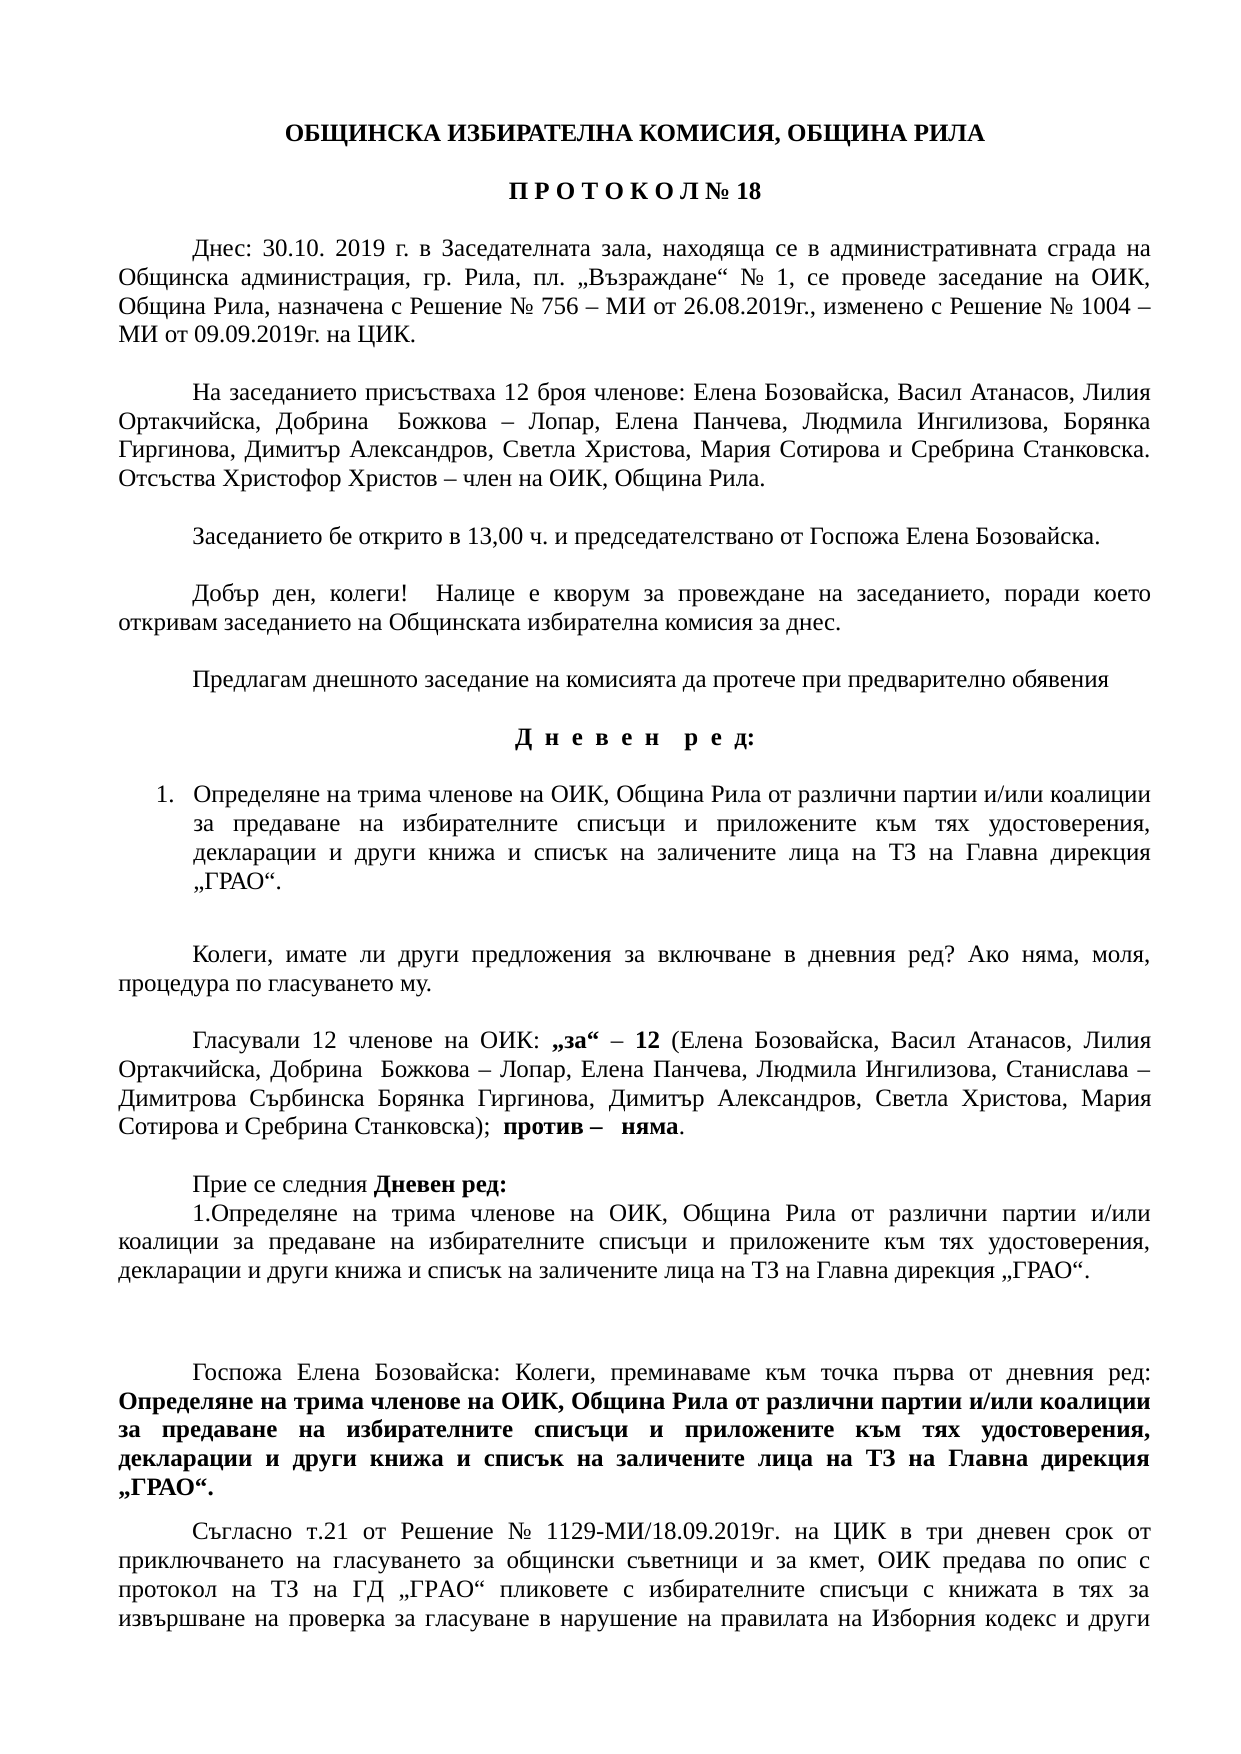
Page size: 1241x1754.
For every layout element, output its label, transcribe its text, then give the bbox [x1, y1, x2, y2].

text Колеги, имате ли други предложения за включване в дневния ред? Ако няма, моля, процедура по гласуването му. [118, 939, 1152, 996]
text Гласували 12 членове на ОИК: „за“ – 12 (Елена Бозовайска, Васил Атанасов, Лилия Ортакчийска, Добрина Божкова – Лопар, Елена Панчева, Людмила Ингилизова, Станислава – Димитрова Сърбинска Борянка Гиргинова, Димитър Александров, Светла Христова, Мария Сотирова и Сребрина Станковска); против – няма. [118, 1025, 1152, 1140]
text Д н е в е н р е д: [118, 722, 1152, 751]
text П Р О Т О К О Л № 18 [118, 176, 1152, 204]
text Прие се следния Дневен ред: [118, 1169, 1152, 1198]
text Госпожа Елена Бозовайска: Колеги, преминаваме към точка първа от дневния ред: Определяне на трима членове на ОИК, Община Рила от различни партии и/или коалиции за предаване на избирателните списъци и приложените към тях удостоверения, декларации и други книжа и списък на заличените лица на ТЗ на Главна дирекция „ГРАО“. [118, 1357, 1152, 1501]
text Заседанието бе открито в 13,00 ч. и председателствано от Госпожа Елена Бозовайска. [118, 521, 1152, 549]
text Добър ден, колеги! Налице е кворум за провеждане на заседанието, поради което откривам заседанието на Общинската избирателна комисия за днес. [118, 578, 1152, 636]
text 1.Определяне на трима членове на ОИК, Община Рила от различни партии и/или коалиции за предаване на избирателните списъци и приложените към тях удостоверения, декларации и други книжа и списък на заличените лица на ТЗ на Главна дирекция „ГРАО“. [118, 1198, 1152, 1284]
text Съгласно т.21 от Решение № 1129-МИ/18.09.2019г. на ЦИК в три дневен срок от приключването на гласуването за общински съветници и за кмет, ОИК предава по опис с протокол на ТЗ на ГД „ГРАО“ пликовете с избирателните списъци с книжата в тях за извършване на проверка за гласуване в нарушение на правилата на Изборния кодекс и други [118, 1516, 1152, 1631]
list Определяне на трима членове на ОИК, Община Рила от различни партии и/или коалиции за предаване на избирателните списъци и приложените към тях удостоверения, декларации и други книжа и списък на заличените лица на ТЗ на Главна дирекция „ГРАО“. [156, 779, 1152, 894]
text На заседанието присъстваха 12 броя членове: Елена Бозовайска, Васил Атанасов, Лилия Ортакчийска, Добрина Божкова – Лопар, Елена Панчева, Людмила Ингилизова, Борянка Гиргинова, Димитър Александров, Светла Христова, Мария Сотирова и Сребрина Станковска. Отсъства Христофор Христов – член на ОИК, Община Рила. [118, 377, 1152, 492]
text Днес: 30.10. 2019 г. в Заседателната зала, находяща се в административната сграда на Общинска администрация, гр. Рила, пл. „Възраждане“ № 1, се проведе заседание на ОИК, Община Рила, назначена с Решение № 756 – МИ от 26.08.2019г., изменено с Решение № 1004 – МИ от 09.09.2019г. на ЦИК. [118, 233, 1152, 348]
text Предлагам днешното заседание на комисията да протече при предварително обявения [118, 664, 1152, 693]
text ОБЩИНСКА ИЗБИРАТЕЛНА КОМИСИЯ, ОБЩИНА РИЛА [118, 118, 1152, 147]
